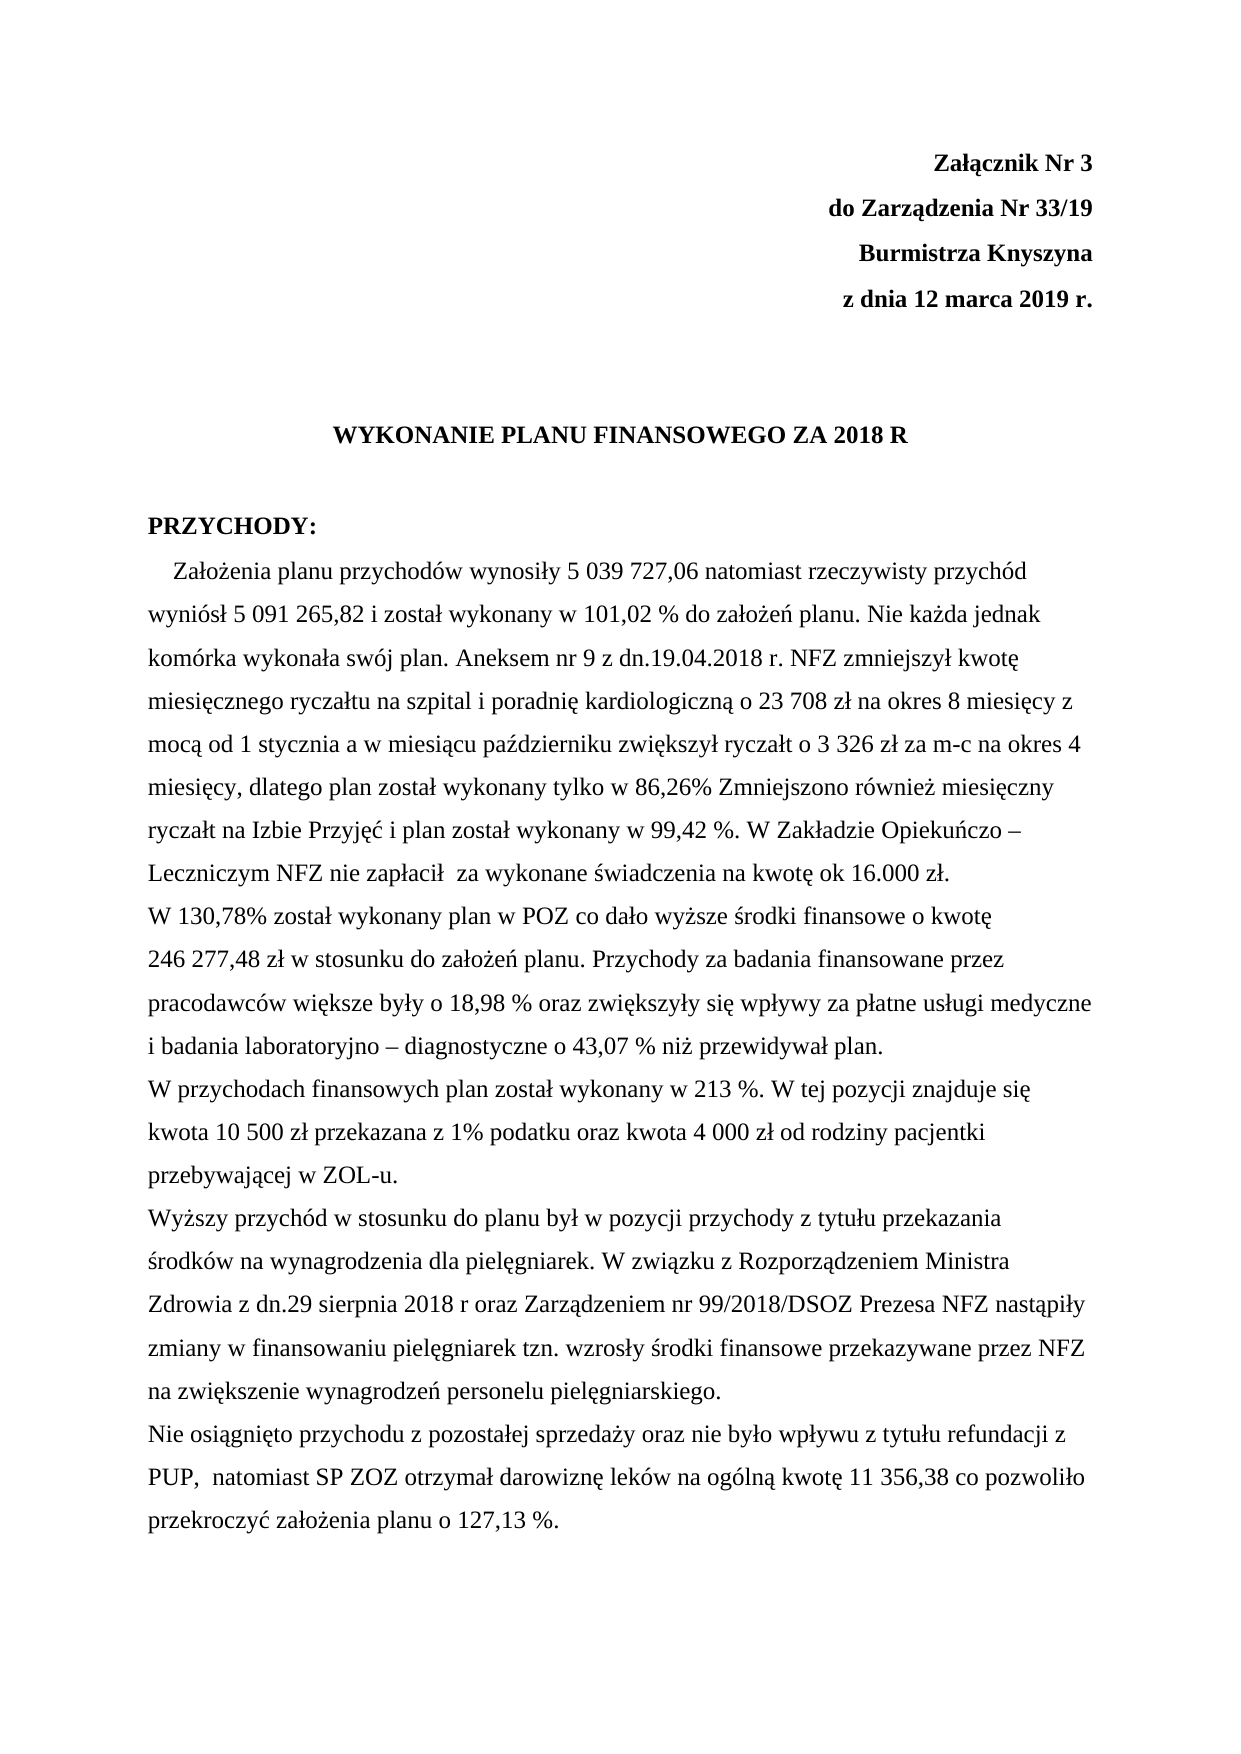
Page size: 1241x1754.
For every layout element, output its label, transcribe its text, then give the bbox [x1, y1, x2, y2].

text Wyższy przychód w stosunku do planu był w pozycji przychody z tytułu przekazania środków na wynagrodzenia dla pielęgniarek. W związku z Rozporządzeniem Ministra Zdrowia z dn.29 sierpnia 2018 r oraz Zarządzeniem nr 99/2018/DSOZ Prezesa NFZ nastąpiły zmiany w finansowaniu pielęgniarek tzn. wzrosły środki finansowe przekazywane przez NFZ na zwiększenie wynagrodzeń personelu pielęgniarskiego. [148, 1203, 1093, 1404]
text W przychodach finansowych plan został wykonany w 213 %. W tej pozycji znajduje się kwota 10 500 zł przekazana z 1% podatku oraz kwota 4 000 zł od rodziny pacjentki przebywającej w ZOL-u. [148, 1074, 1093, 1189]
text do Zarządzenia Nr 33/19 [148, 193, 1093, 222]
text Burmistrza Knyszyna [148, 238, 1093, 267]
text Załącznik Nr 3 [148, 148, 1093, 176]
text WYKONANIE PLANU FINANSOWEGO ZA 2018 R [148, 420, 1093, 449]
text Założenia planu przychodów wynosiły 5 039 727,06 natomiast rzeczywisty przychód wyniósł 5 091 265,82 i został wykonany w 101,02 % do założeń planu. Nie każda jednak komórka wykonała swój plan. Aneksem nr 9 z dn.19.04.2018 r. NFZ zmniejszył kwotę miesięcznego ryczałtu na szpital i poradnię kardiologiczną o 23 708 zł na okres 8 miesięcy z mocą od 1 stycznia a w miesiącu październiku zwiększył ryczałt o 3 326 zł za m-c na okres 4 miesięcy, dlatego plan został wykonany tylko w 86,26% Zmniejszono również miesięczny ryczałt na Izbie Przyjęć i plan został wykonany w 99,42 %. W Zakładzie Opiekuńczo – Leczniczym NFZ nie zapłacił za wykonane świadczenia na kwotę ok 16.000 zł. [148, 556, 1093, 887]
text W 130,78% został wykonany plan w POZ co dało wyższe środki finansowe o kwotę 246 277,48 zł w stosunku do założeń planu. Przychody za badania finansowane przez pracodawców większe były o 18,98 % oraz zwiększyły się wpływy za płatne usługi medyczne i badania laboratoryjno – diagnostyczne o 43,07 % niż przewidywał plan. [148, 901, 1093, 1059]
text PRZYCHODY: [148, 511, 1093, 540]
text z dnia 12 marca 2019 r. [148, 284, 1093, 313]
text Nie osiągnięto przychodu z pozostałej sprzedaży oraz nie było wpływu z tytułu refundacji z PUP, natomiast SP ZOZ otrzymał darowiznę leków na ogólną kwotę 11 356,38 co pozwoliło przekroczyć założenia planu o 127,13 %. [148, 1419, 1093, 1534]
